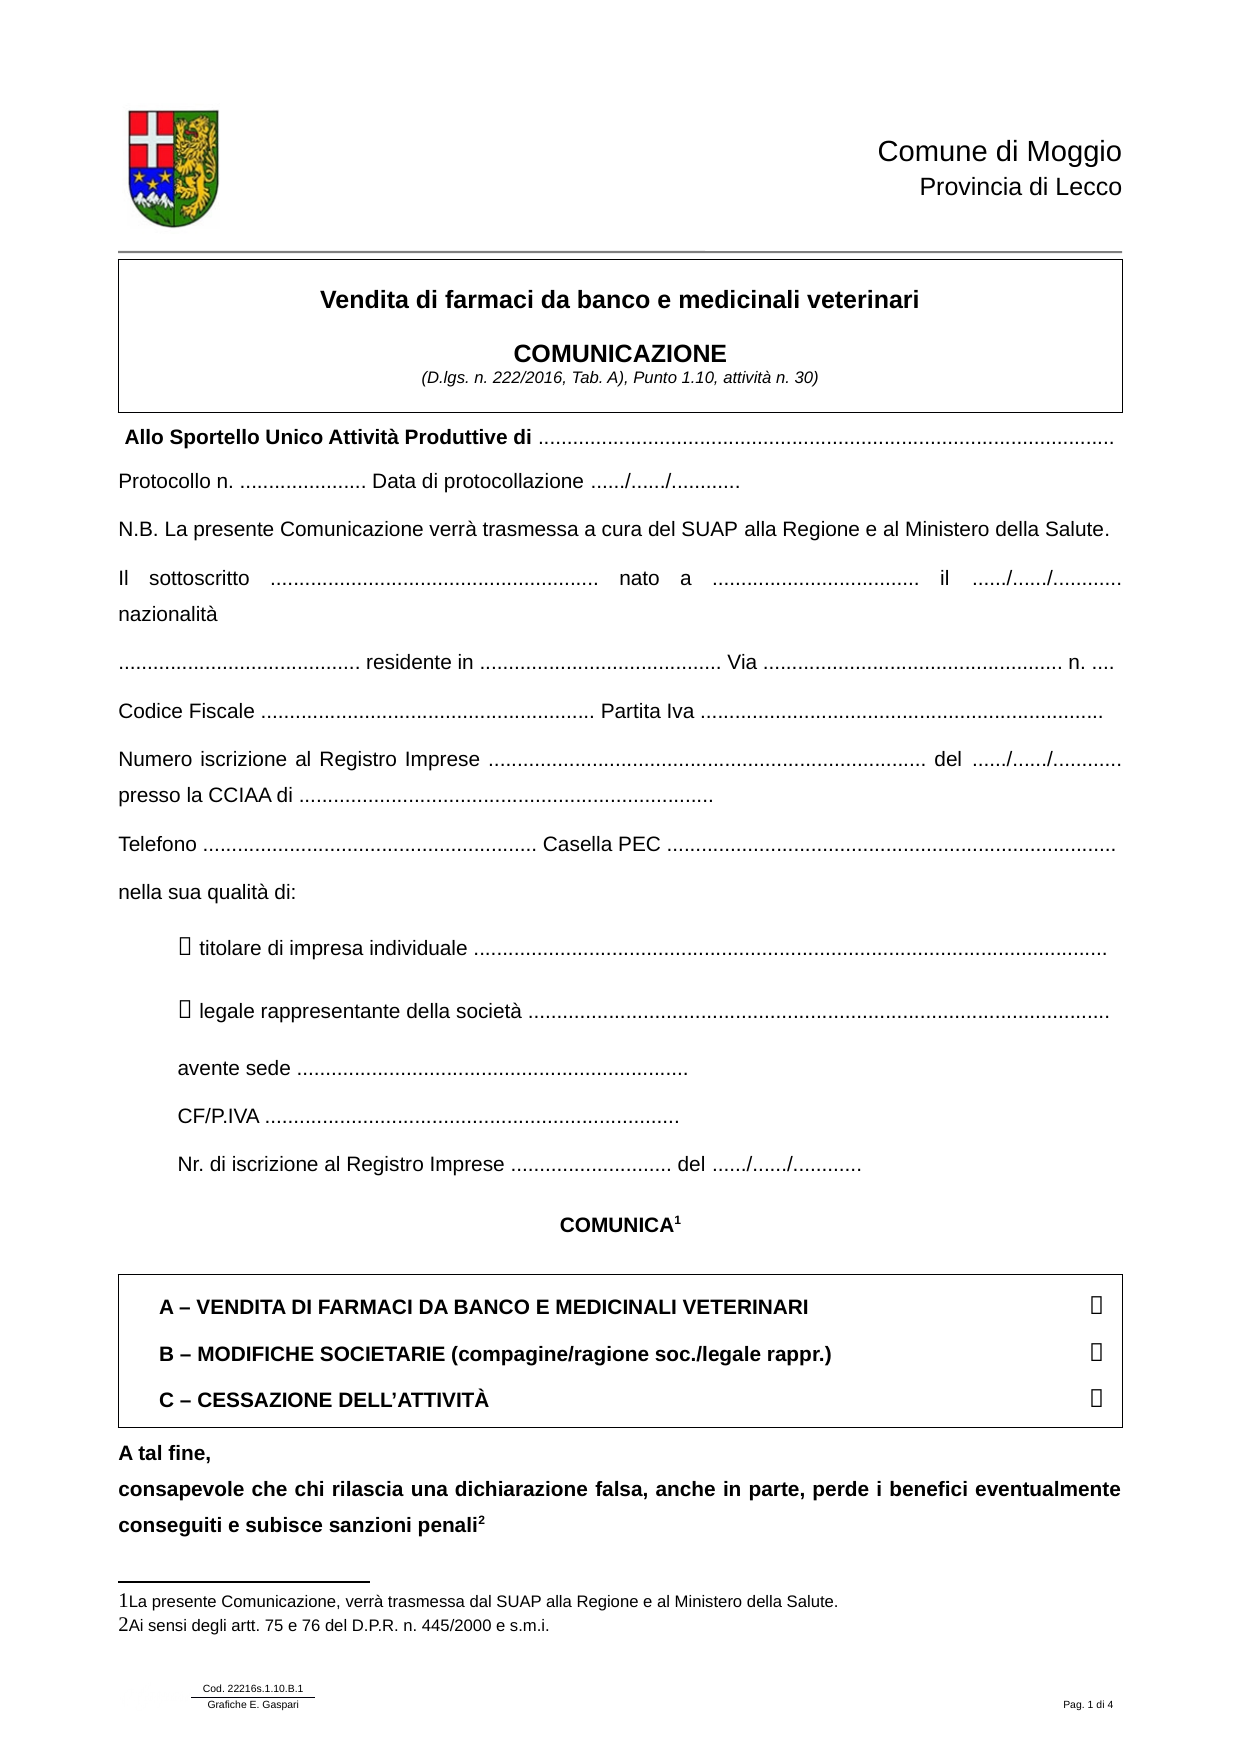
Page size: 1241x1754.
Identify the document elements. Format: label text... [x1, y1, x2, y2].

text Comune di Moggio [224, 134, 1122, 167]
text consapevole che chi rilascia una dichiarazione falsa, anche in parte, perde i benefici eventualmente conseguiti e subisce sanzioni penali [118, 1477, 1122, 1537]
table_header Vendita di farmaci da banco e medicinali veterinari COMUNICAZIONE (D.lgs. n. 222/2016, Tab. A), Punto 1.10, attività n. 30) [119, 260, 1122, 412]
text nella sua qualità di: [118, 880, 1122, 904]
text Il sottoscritto ......................................................... nato a .................................... il ....../....../............ nazionalità [118, 566, 1122, 626]
text avente sede .................................................................... [177, 1055, 1122, 1079]
text  titolare di impresa individuale .............................................................................................................. [177, 928, 1122, 962]
text  legale rappresentante della società ..................................................................................................... [177, 992, 1122, 1026]
text Nr. di iscrizione al Registro Imprese ............................ del ....../....../............ [177, 1152, 1122, 1176]
table_header A – VENDITA DI FARMACI DA BANCO E MEDICINALI VETERINARI  B – MODIFICHE SOCIETARIE (compagine/ragione soc./legale rappr.)  C – CESSAZIONE DELL’ATTIVITÀ  [119, 1275, 1122, 1427]
text .......................................... residente in .......................................... Via .................................................... n. .... [118, 650, 1122, 674]
text COMUNICA [118, 1213, 1122, 1237]
text Numero iscrizione al Registro Imprese ............................................................................ del ....../....../............ presso la CCIAA di ........................................................................ [118, 747, 1122, 807]
text CF/P.IVA ........................................................................ [177, 1104, 1122, 1128]
text Ai sensi degli artt. 75 e 76 del D.P.R. n. 445/2000 e s.m.i. [118, 1612, 1122, 1636]
text N.B. La presente Comunicazione verrà trasmessa a cura del SUAP alla Regione e al Ministero della Salute. [118, 517, 1122, 541]
text A tal fine, [118, 1441, 1122, 1465]
text Provincia di Lecco [224, 172, 1122, 201]
text Codice Fiscale .......................................................... Partita Iva ...................................................................... [118, 698, 1122, 722]
text La presente Comunicazione, verrà trasmessa dal SUAP alla Regione e al Ministero della Salute. [118, 1588, 1122, 1612]
text Protocollo n. ...................... Data di protocollazione ....../....../............ [118, 469, 1122, 493]
picture [122, 103, 224, 234]
text Telefono .......................................................... Casella PEC .............................................................................. [118, 831, 1122, 855]
text Allo Sportello Unico Attività Produttive di .................................................................................................... [118, 425, 1122, 449]
